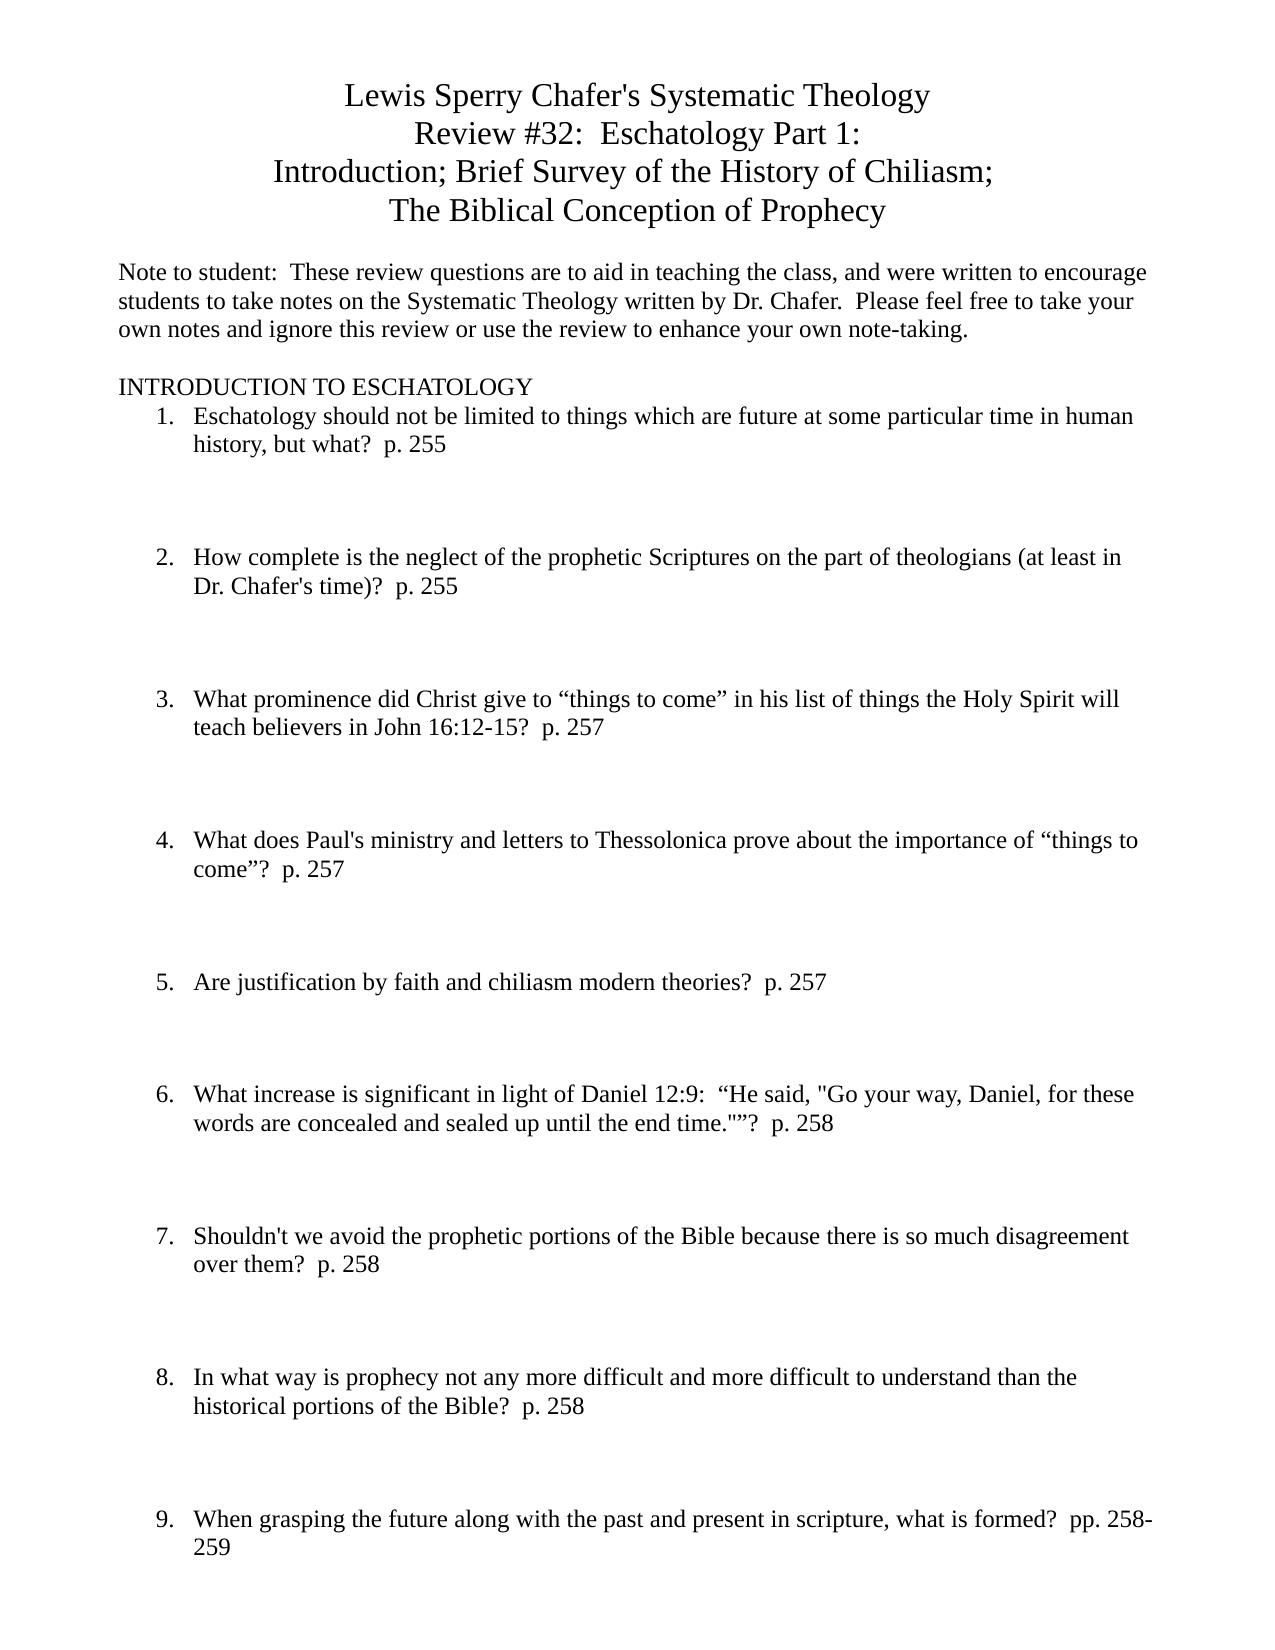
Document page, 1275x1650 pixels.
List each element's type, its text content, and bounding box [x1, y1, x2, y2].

text Introduction; Brief Survey of the History of Chiliasm; [118, 152, 1157, 190]
list When grasping the future along with the past and present in scripture, what is formed? pp. 258-259 [156, 1504, 1157, 1561]
list What prominence did Christ give to “things to come” in his list of things the Holy Spirit will teach believers in John 16:12-15? p. 257 [156, 684, 1157, 741]
list In what way is prophecy not any more difficult and more difficult to understand than the historical portions of the Bible? p. 258 [156, 1362, 1157, 1420]
list What does Paul's ministry and letters to Thessolonica prove about the importance of “things to come”? p. 257 [156, 825, 1157, 883]
list Shouldn't we avoid the prophetic portions of the Bible because there is so much disagreement over them? p. 258 [156, 1221, 1157, 1278]
text Note to student: These review questions are to aid in teaching the class, and were written to encourage students to take notes on the Systematic Theology written by Dr. Chafer. Please feel free to take your own notes and ignore this review or use the review to enhance your own note-taking. [118, 257, 1157, 343]
text Review #32: Eschatology Part 1: [118, 113, 1157, 152]
text Lewis Sperry Chafer's Systematic Theology [118, 75, 1157, 113]
list Eschatology should not be limited to things which are future at some particular time in human history, but what? p. 255 [156, 401, 1157, 458]
text INTRODUCTION TO ESCHATOLOGY [118, 372, 1157, 401]
list Are justification by faith and chiliasm modern theories? p. 257 [156, 967, 1157, 995]
list What increase is significant in light of Daniel 12:9: “He said, "Go your way, Daniel, for these words are concealed and sealed up until the end time.''”? p. 258 [156, 1079, 1157, 1137]
list How complete is the neglect of the prophetic Scriptures on the part of theologians (at least in Dr. Chafer's time)? p. 255 [156, 542, 1157, 600]
text The Biblical Conception of Prophecy [118, 190, 1157, 228]
